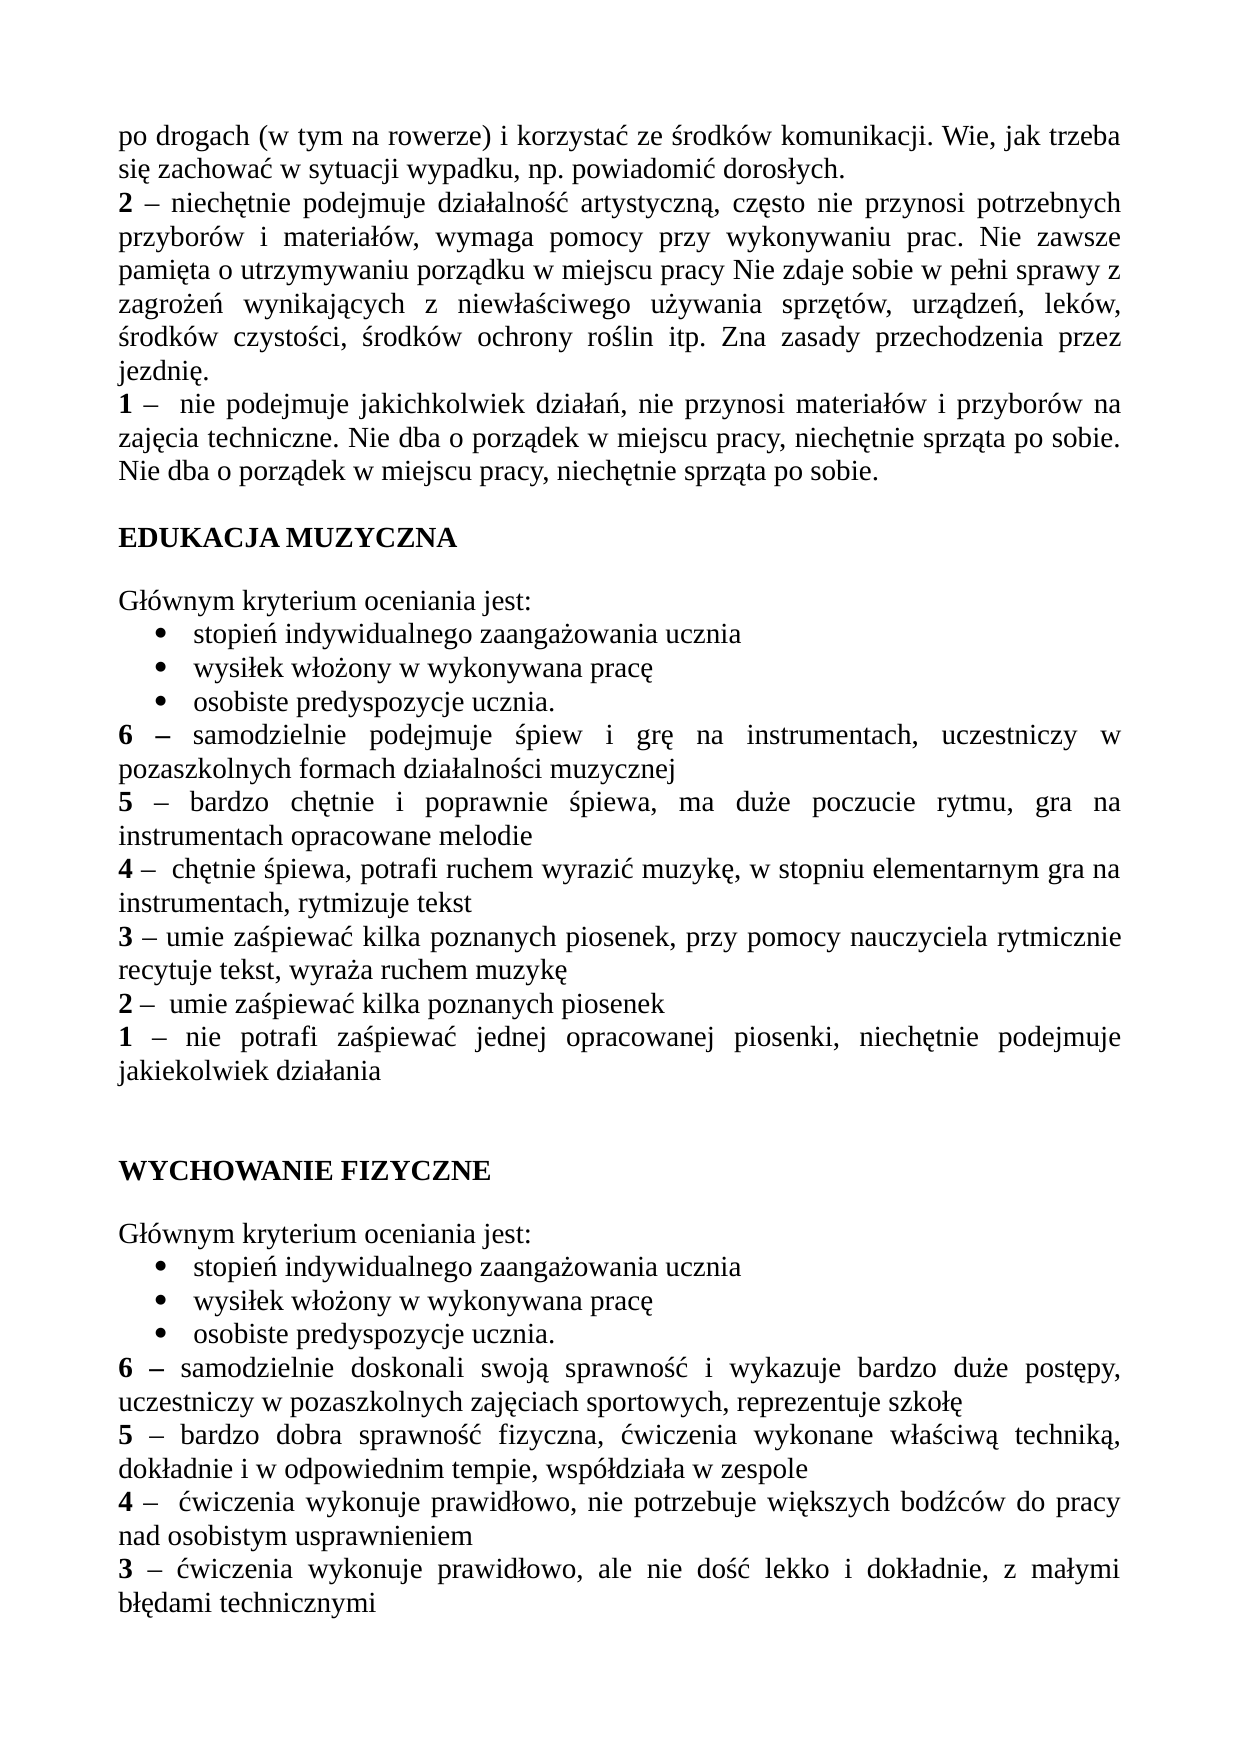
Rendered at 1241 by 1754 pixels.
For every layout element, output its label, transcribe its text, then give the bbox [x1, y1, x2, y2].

text 6 – samodzielnie doskonali swoją sprawność i wykazuje bardzo duże postępy, uczestniczy w pozaszkolnych zajęciach sportowych, reprezentuje szkołę [118, 1350, 1122, 1417]
list wysiłek włożony w wykonywana pracę [156, 650, 1122, 684]
list osobiste predyspozycje ucznia. [156, 684, 1122, 717]
subtitle WYCHOWANIE FIZYCZNE [118, 1153, 1122, 1187]
text Głównym kryterium oceniania jest: [118, 583, 1122, 616]
text 6 – samodzielnie podejmuje śpiew i grę na instrumentach, uczestniczy w pozaszkolnych formach działalności muzycznej [118, 717, 1122, 784]
text 2 – niechętnie podejmuje działalność artystyczną, często nie przynosi potrzebnych przyborów i materiałów, wymaga pomocy przy wykonywaniu prac. Nie zawsze pamięta o utrzymywaniu porządku w miejscu pracy Nie zdaje sobie w pełni sprawy z zagrożeń wynikających z niewłaściwego używania sprzętów, urządzeń, leków, środków czystości, środków ochrony roślin itp. Zna zasady przechodzenia przez jezdnię. [118, 185, 1122, 386]
text 2 – umie zaśpiewać kilka poznanych piosenek [118, 986, 1122, 1019]
list wysiłek włożony w wykonywana pracę [156, 1283, 1122, 1317]
text 3 – ćwiczenia wykonuje prawidłowo, ale nie dość lekko i dokładnie, z małymi błędami technicznymi [118, 1551, 1122, 1618]
text 1 – nie potrafi zaśpiewać jednej opracowanej piosenki, niechętnie podejmuje jakiekolwiek działania [118, 1019, 1122, 1086]
subtitle EDUKACJA MUZYCZNA [118, 521, 1122, 554]
text Głównym kryterium oceniania jest: [118, 1216, 1122, 1249]
list osobiste predyspozycje ucznia. [156, 1317, 1122, 1350]
text 1 – nie podejmuje jakichkolwiek działań, nie przynosi materiałów i przyborów na zajęcia techniczne. Nie dba o porządek w miejscu pracy, niechętnie sprząta po sobie. Nie dba o porządek w miejscu pracy, niechętnie sprząta po sobie. [118, 386, 1122, 487]
list stopień indywidualnego zaangażowania ucznia [156, 1249, 1122, 1283]
text 4 – ćwiczenia wykonuje prawidłowo, nie potrzebuje większych bodźców do pracy nad osobistym usprawnieniem [118, 1484, 1122, 1551]
text po drogach (w tym na rowerze) i korzystać ze środków komunikacji. Wie, jak trzeba się zachować w sytuacji wypadku, np. powiadomić dorosłych. [118, 118, 1122, 185]
text 4 – chętnie śpiewa, potrafi ruchem wyrazić muzykę, w stopniu elementarnym gra na instrumentach, rytmizuje tekst [118, 852, 1122, 919]
text 5 – bardzo chętnie i poprawnie śpiewa, ma duże poczucie rytmu, gra na instrumentach opracowane melodie [118, 784, 1122, 852]
text 3 – umie zaśpiewać kilka poznanych piosenek, przy pomocy nauczyciela rytmicznie recytuje tekst, wyraża ruchem muzykę [118, 919, 1122, 986]
list stopień indywidualnego zaangażowania ucznia [156, 616, 1122, 650]
text 5 – bardzo dobra sprawność fizyczna, ćwiczenia wykonane właściwą techniką, dokładnie i w odpowiednim tempie, współdziała w zespole [118, 1417, 1122, 1484]
